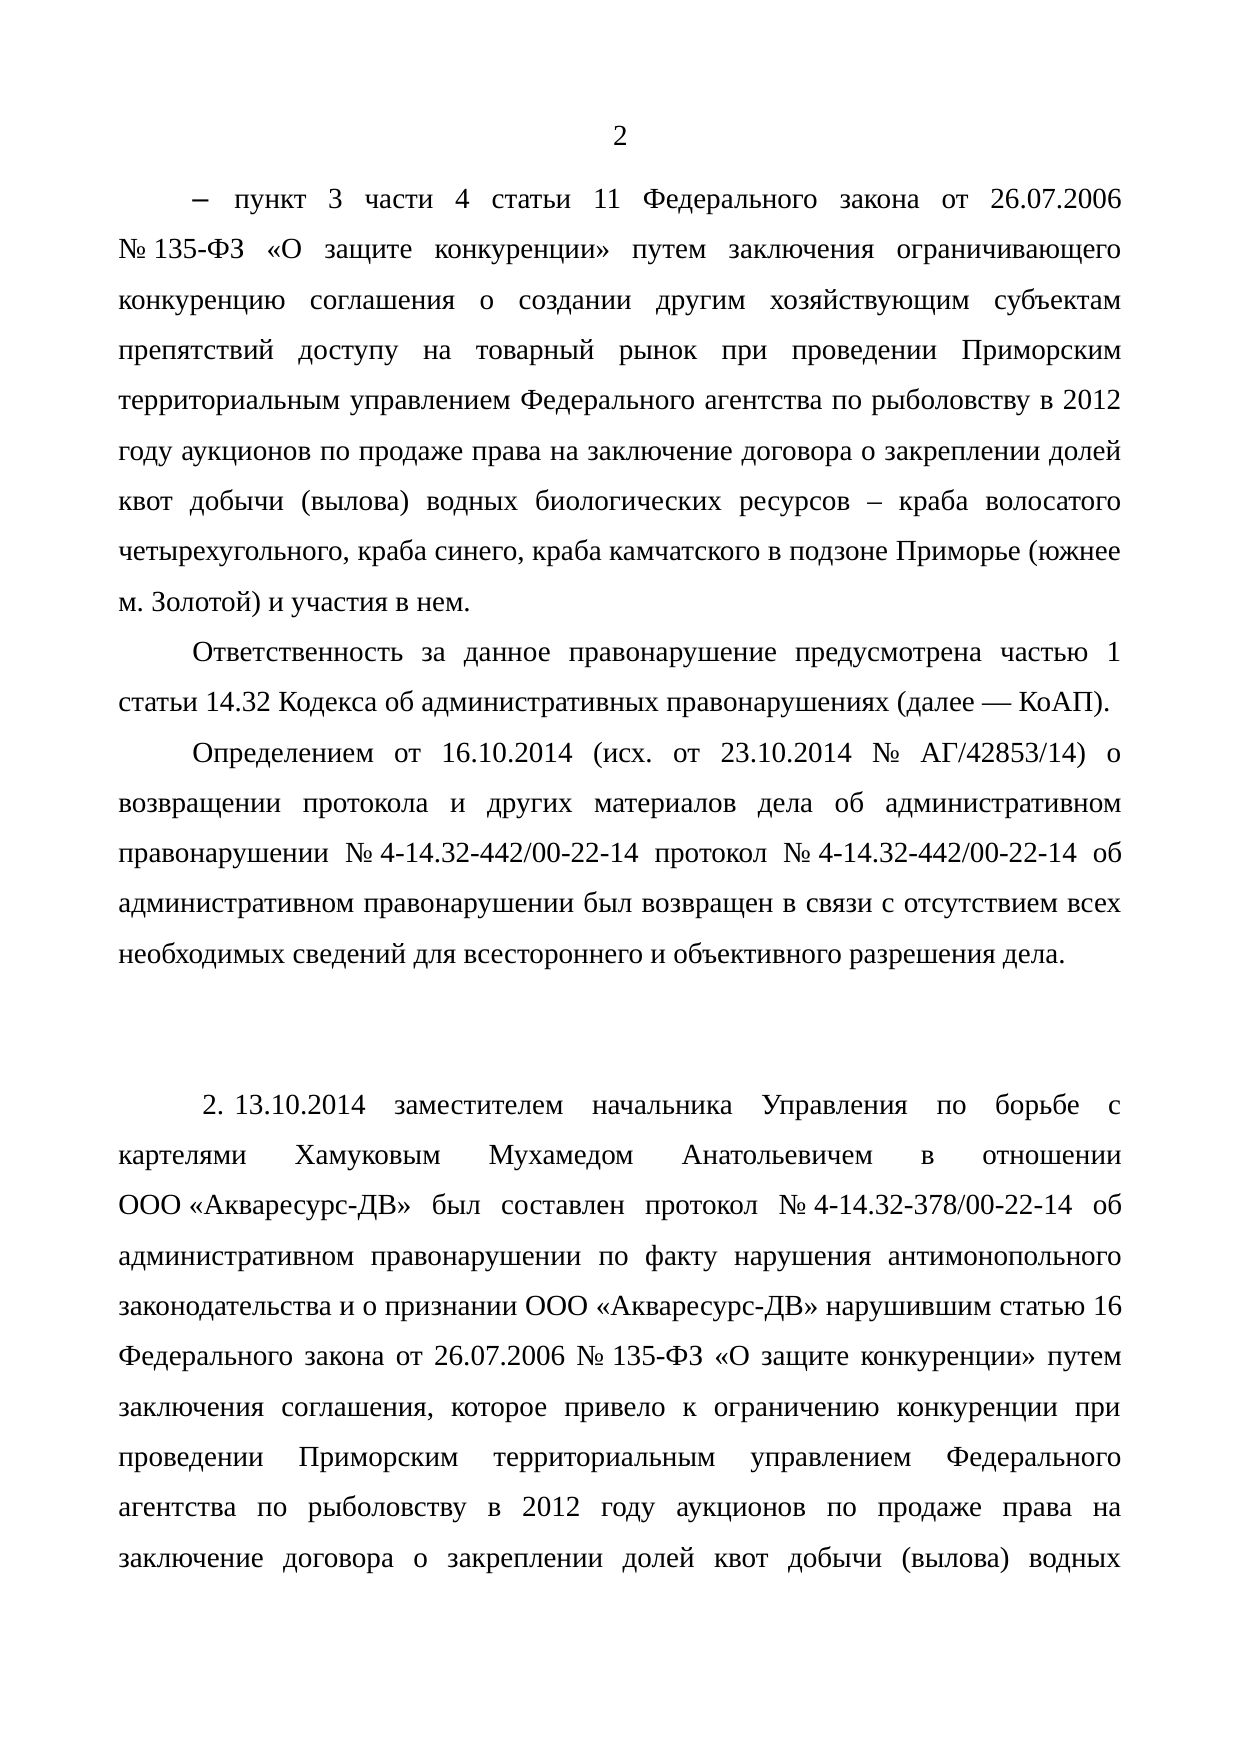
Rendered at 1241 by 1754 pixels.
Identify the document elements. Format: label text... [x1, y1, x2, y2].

list 13.10.2014 заместителем начальника Управления по борьбе с картелями Хамуковым Мухамедом Анатольевичем в отношении ООО «Акваресурс-ДВ» был составлен протокол № 4-14.32-378/00-22-14 об административном правонарушении по факту нарушения антимонопольного законодательства и о признании ООО «Акваресурс-ДВ» нарушившим статью 16 Федерального закона от 26.07.2006 № 135-ФЗ «О защите конкуренции» путем заключения соглашения, которое привело к ограничению конкуренции при проведении Приморским территориальным управлением Федерального агентства по рыболовству в 2012 году аукционов по продаже права на заключение договора о закреплении долей квот добычи (вылова) водных [118, 1087, 1122, 1573]
list пункт 3 части 4 статьи 11 Федерального закона от 26.07.2006 № 135-ФЗ «О защите конкуренции» путем заключения ограничивающего конкуренцию соглашения о создании другим хозяйствующим субъектам препятствий доступу на товарный рынок при проведении Приморским территориальным управлением Федерального агентства по рыболовству в 2012 году аукционов по продаже права на заключение договора о закреплении долей квот добычи (вылова) водных биологических ресурсов – краба волосатого четырехугольного, краба синего, краба камчатского в подзоне Приморье (южнее м. Золотой) и участия в нем. [118, 181, 1122, 617]
text Определением от 16.10.2014 (исх. от 23.10.2014 № АГ/42853/14) о возвращении протокола и других материалов дела об административном правонарушении № 4-14.32-442/00-22-14 протокол № 4-14.32-442/00-22-14 об административном правонарушении был возвращен в связи с отсутствием всех необходимых сведений для всестороннего и объективного разрешения дела. [118, 735, 1122, 969]
text Ответственность за данное правонарушение предусмотрена частью 1 статьи 14.32 Кодекса об административных правонарушениях (далее — КоАП). [118, 634, 1122, 718]
